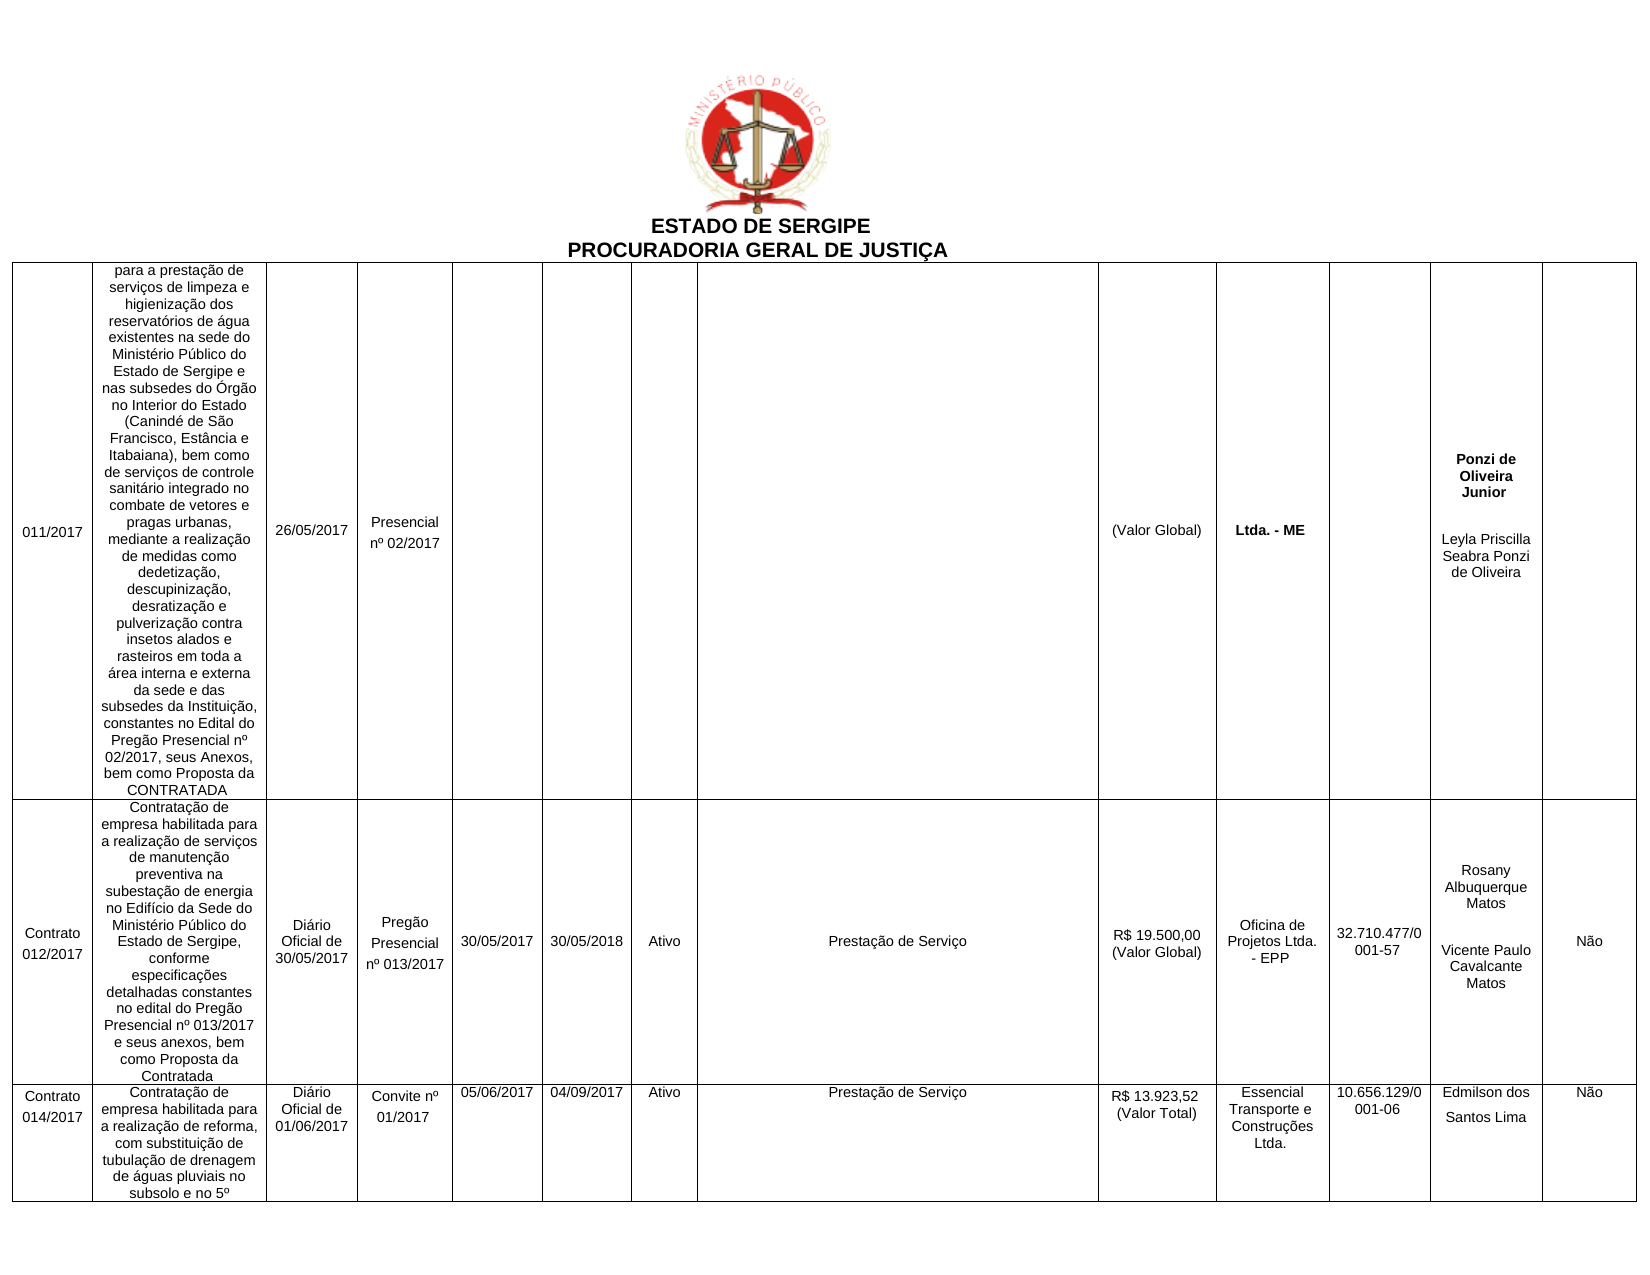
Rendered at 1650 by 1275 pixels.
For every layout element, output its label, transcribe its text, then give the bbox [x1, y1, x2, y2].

table_cell Ativo [632, 800, 697, 1084]
table_cell 26/05/2017 [267, 263, 357, 799]
table_cell Prestação de Serviço [698, 1085, 1098, 1201]
table_cell 30/05/2018 [543, 800, 631, 1084]
table_cell 10.656.129/0001-06 [1330, 1085, 1430, 1201]
table_cell Presencial nº 02/2017 [358, 263, 452, 799]
table_cell 011/2017 [13, 263, 92, 799]
table_cell Pregão Presencial nº 013/2017 [358, 800, 452, 1084]
table_cell Essencial Transporte e Construções Ltda. [1217, 1085, 1329, 1201]
table_cell Edmilson dos Santos Lima [1431, 1085, 1542, 1201]
table_cell Contratação de empresa habilitada para a realização de reforma, com substituição de tubulação de drenagem de águas pluviais no subsolo e no 5º [93, 1085, 266, 1201]
table_cell (Valor Global) [1099, 263, 1216, 799]
table_cell Contrato 012/2017 [13, 800, 92, 1084]
table_cell 30/05/2017 [453, 800, 542, 1084]
table_cell R$ 13.923,52 (Valor Total) [1099, 1085, 1216, 1201]
table_cell Ltda. - ME [1217, 263, 1329, 799]
table_cell 04/09/2017 [543, 1085, 631, 1201]
table_cell Rosany Albuquerque Matos Vicente Paulo Cavalcante Matos [1431, 800, 1542, 1084]
table_cell Convite nº 01/2017 [358, 1085, 452, 1201]
table_cell Não [1543, 800, 1636, 1084]
table_cell Contrato 014/2017 [13, 1085, 92, 1201]
table_cell Diário Oficial de 30/05/2017 [267, 800, 357, 1084]
table_cell Não [1543, 1085, 1636, 1201]
table_cell [543, 263, 631, 799]
table_cell 32.710.477/0001-57 [1330, 800, 1430, 1084]
table_cell Diário Oficial de 01/06/2017 [267, 1085, 357, 1201]
table_cell para a prestação de serviços de limpeza e higienização dos reservatórios de água existentes na sede do Ministério Público do Estado de Sergipe e nas subsedes do Órgão no Interior do Estado (Canindé de São Francisco, Estância e Itabaiana), bem como de serviços de controle sanitário integrado no combate de vetores e pragas urbanas, mediante a realização de medidas como dedetização, descupinização, desratização e pulverização contra insetos alados e rasteiros em toda a área interna e externa da sede e das subsedes da Instituição, constantes no Edital do Pregão Presencial nº 02/2017, seus Anexos, bem como Proposta da CONTRATADA [93, 263, 266, 799]
table_cell Prestação de Serviço [698, 800, 1098, 1084]
table_cell Contratação de empresa habilitada para a realização de serviços de manutenção preventiva na subestação de energia no Edifício da Sede do Ministério Público do Estado de Sergipe, conforme especificações detalhadas constantes no edital do Pregão Presencial nº 013/2017 e seus anexos, bem como Proposta da Contratada [93, 800, 266, 1084]
table_cell 05/06/2017 [453, 1085, 542, 1201]
table_cell Ativo [632, 1085, 697, 1201]
table_cell Oficina de Projetos Ltda. - EPP [1217, 800, 1329, 1084]
table_cell R$ 19.500,00 (Valor Global) [1099, 800, 1216, 1084]
table_cell [1543, 263, 1636, 799]
table_cell [1330, 263, 1430, 799]
table_cell [698, 263, 1098, 799]
table_cell [453, 263, 542, 799]
table_cell [632, 263, 697, 799]
table_cell Ponzi de Oliveira Junior Leyla Priscilla Seabra Ponzi de Oliveira [1431, 263, 1542, 799]
